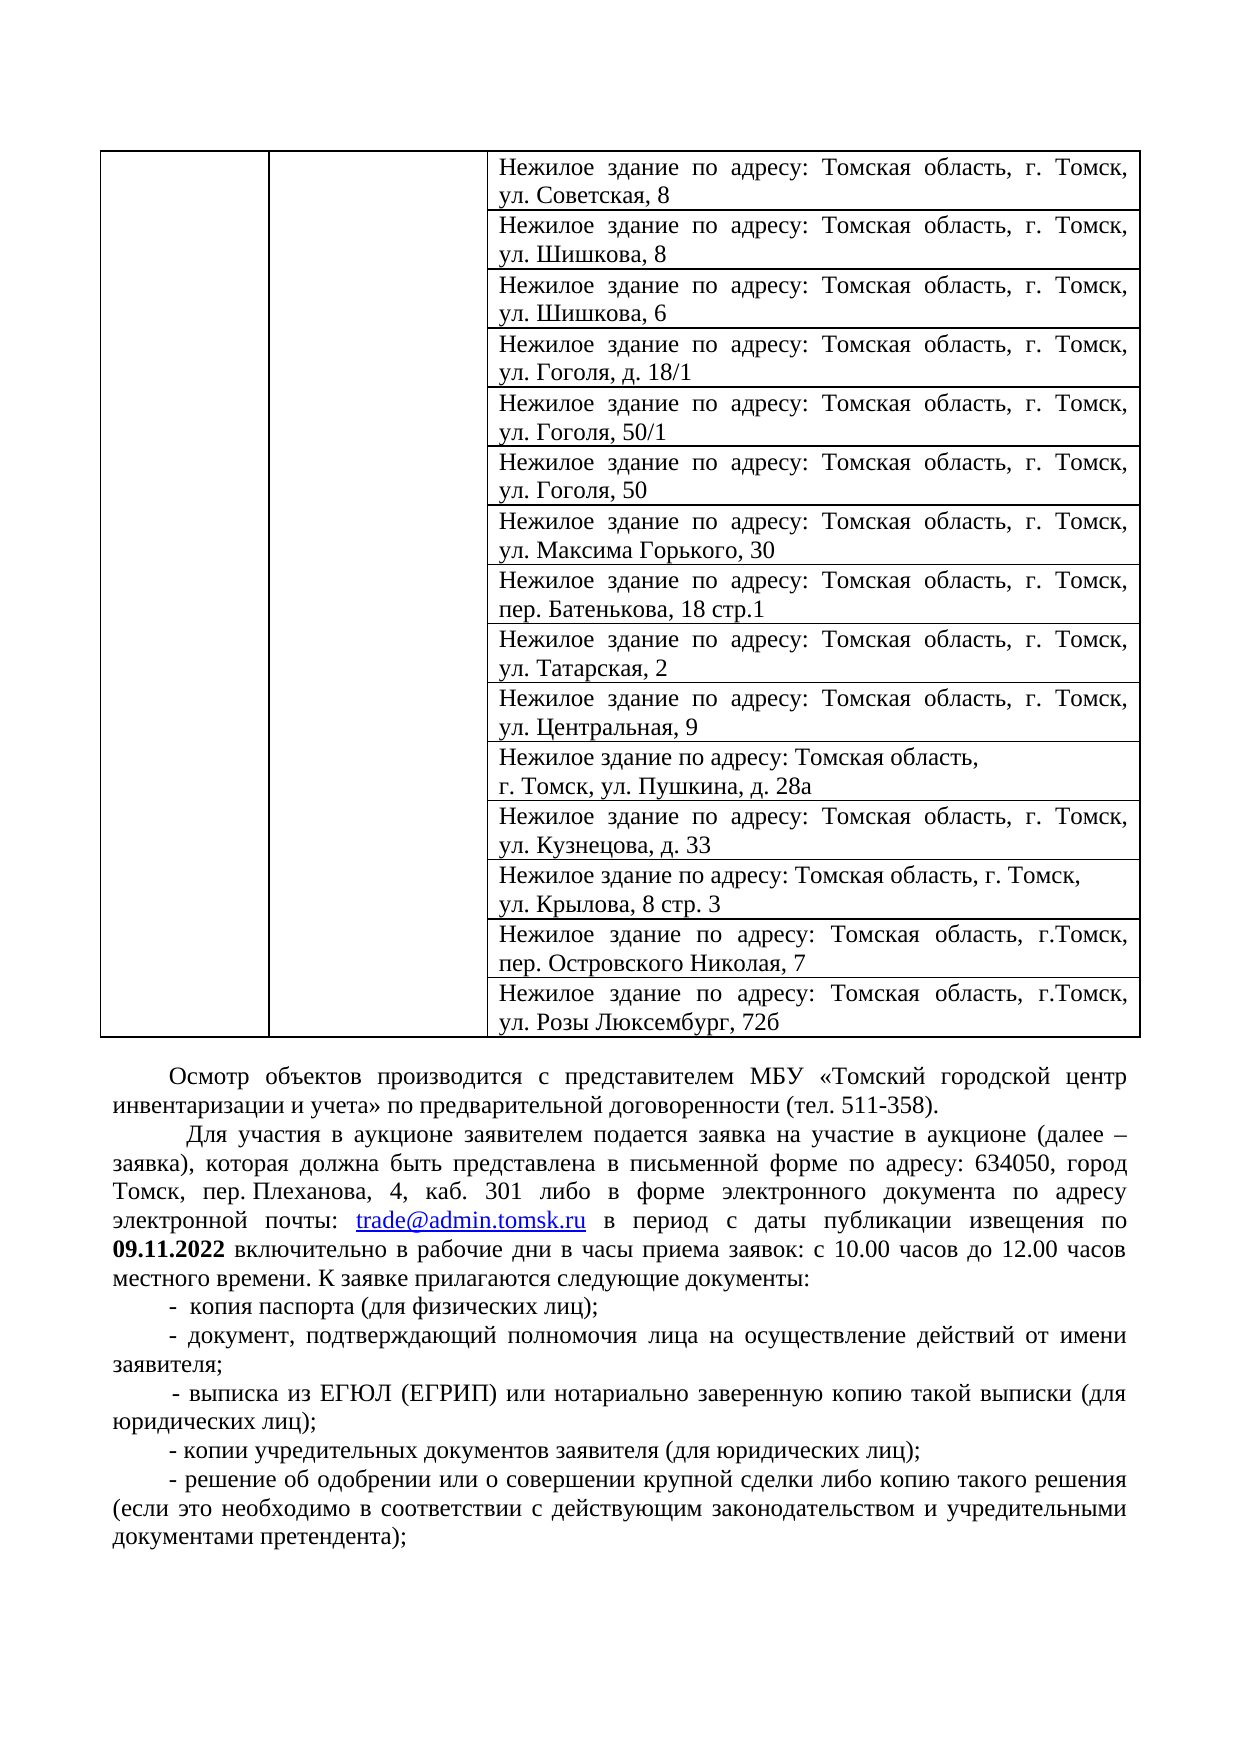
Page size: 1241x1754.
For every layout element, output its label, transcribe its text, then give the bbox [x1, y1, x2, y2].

text - решение об одобрении или о совершении крупной сделки либо копию такого решения (если это необходимо в соответствии с действующим законодательством и учредительными документами претендента); [112, 1464, 1128, 1550]
table_cell Нежилое здание по адресу: Томская область, г. Томск, ул. Кузнецова, д. 33 [488, 801, 1139, 859]
text - копии учредительных документов заявителя (для юридических лиц); [112, 1435, 1128, 1464]
table_cell [101, 152, 268, 1036]
table_cell Нежилое здание по адресу: Томская область, г.Томск, пер. Островского Николая, 7 [488, 920, 1139, 977]
table_cell Нежилое здание по адресу: Томская область, г. Томск, ул. Пушкина, д. 28а [488, 742, 1139, 800]
table_cell Нежилое здание по адресу: Томская область, г. Томск, пер. Батенькова, 18 стр.1 [488, 565, 1139, 622]
table_cell Нежилое здание по адресу: Томская область, г. Томск, ул. Гоголя, д. 18/1 [488, 329, 1139, 386]
table_cell Нежилое здание по адресу: Томская область, г. Томск, ул. Крылова, 8 стр. 3 [488, 860, 1139, 918]
table_cell Нежилое здание по адресу: Томская область, г. Томск, ул. Советская, 8 [488, 152, 1139, 209]
table_cell [270, 152, 487, 1036]
table_cell Нежилое здание по адресу: Томская область, г. Томск, ул. Татарская, 2 [488, 624, 1139, 682]
table_cell Нежилое здание по адресу: Томская область, г. Томск, ул. Гоголя, 50 [488, 447, 1139, 504]
text - документ, подтверждающий полномочия лица на осуществление действий от имени заявителя; [112, 1320, 1128, 1378]
table_cell Нежилое здание по адресу: Томская область, г. Томск, ул. Максима Горького, 30 [488, 506, 1139, 563]
table_cell Нежилое здание по адресу: Томская область, г. Томск, ул. Гоголя, 50/1 [488, 388, 1139, 445]
text - копия паспорта (для физических лиц); [112, 1291, 1128, 1320]
text Для участия в аукционе заявителем подается заявка на участие в аукционе (далее – заявка), которая должна быть представлена в письменной форме по адресу: 634050, город Томск, пер. Плеханова, 4, каб. 301 либо в форме электронного документа по адресу электронной почты: trade@admin.tomsk.ru в период с даты публикации извещения по 09.11.2022 включительно в рабочие дни в часы приема заявок: с 10.00 часов до 12.00 часов местного времени. К заявке прилагаются следующие документы: [112, 1119, 1128, 1291]
text Осмотр объектов производится с представителем МБУ «Томский городской центр инвентаризации и учета» по предварительной договоренности (тел. 511-358). [112, 1061, 1128, 1119]
table_cell Нежилое здание по адресу: Томская область, г. Томск, ул. Шишкова, 6 [488, 270, 1139, 327]
table_cell Нежилое здание по адресу: Томская область, г.Томск, ул. Розы Люксембург, 72б [488, 978, 1139, 1036]
table_cell Нежилое здание по адресу: Томская область, г. Томск, ул. Центральная, 9 [488, 683, 1139, 741]
text - выписка из ЕГЮЛ (ЕГРИП) или нотариально заверенную копию такой выписки (для юридических лиц); [112, 1378, 1128, 1435]
table_cell Нежилое здание по адресу: Томская область, г. Томск, ул. Шишкова, 8 [488, 211, 1139, 268]
